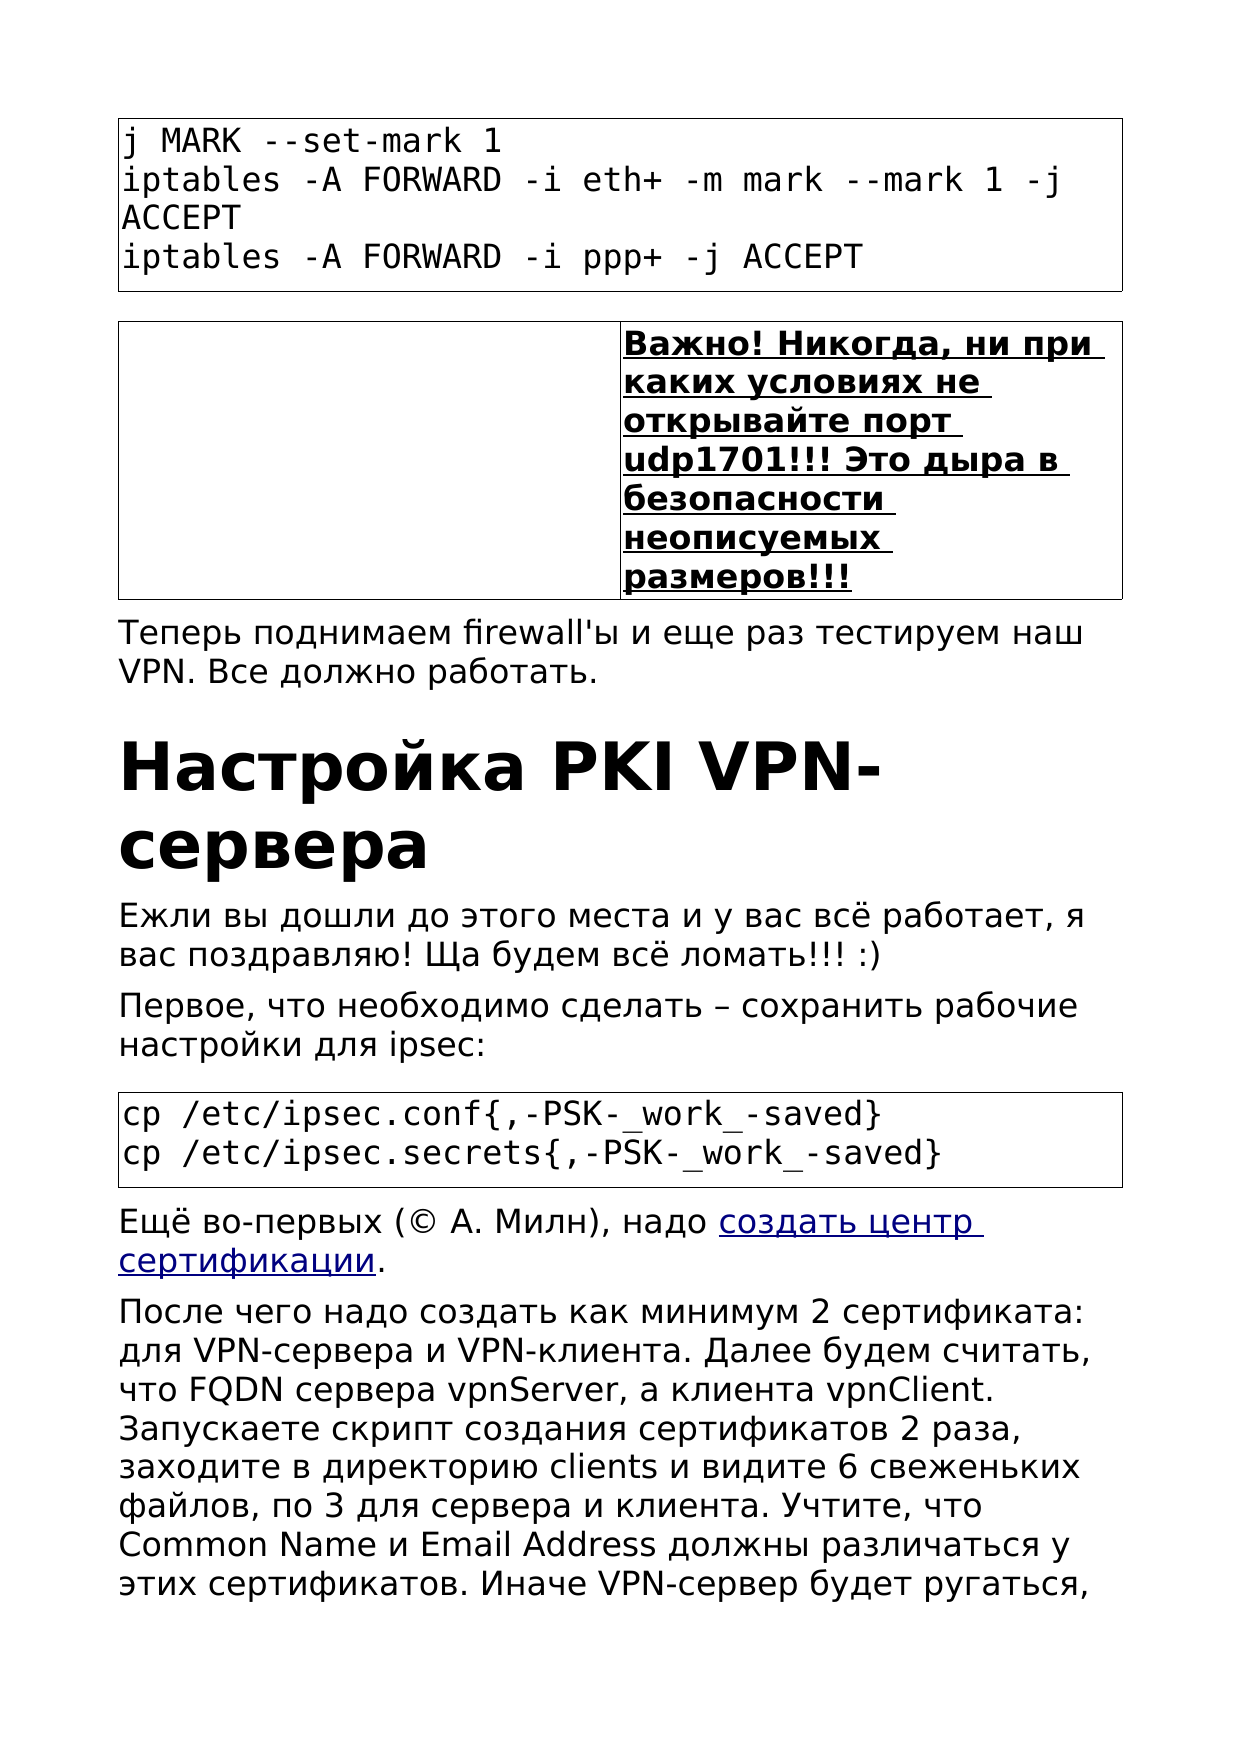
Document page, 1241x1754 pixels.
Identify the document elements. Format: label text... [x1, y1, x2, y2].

table_header -j MARK --set-mark 1 iptables -A FORWARD -i eth+ -m mark --mark 1 -j ACCEPT iptables -A FORWARD -i ppp+ -j ACCEPT [119, 119, 1122, 291]
table_header cp /etc/ipsec.conf{,-PSK-_work_-saved} cp /etc/ipsec.secrets{,-PSK-_work_-saved} [119, 1093, 1122, 1187]
text Первое, что необходимо сделать – сохранить рабочие настройки для ipsec: [118, 987, 1122, 1064]
text Теперь поднимаем firewall'ы и еще раз тестируем наш VPN. Все должно работать. [118, 614, 1122, 691]
text Ещё во-первых (© А. Милн), надо создать центр сертификации. [118, 1202, 1122, 1280]
table_header Важно! Никогда, ни при каких условиях не открывайте порт udp1701!!! Это дыра в безопасности неописуемых размеров!!! [621, 322, 1122, 599]
text После чего надо создать как минимум 2 сертификата: для VPN-сервера и VPN-клиента. Далее будем считать, что FQDN сервера vpnServer, а клиента vpnClient. Запускаете скрипт создания сертификатов 2 раза, заходите в директорию clients и видите 6 свеженьких файлов, по 3 для сервера и клиента. Учтите, что Common Name и Email Address должны различаться у этих сертификатов. Иначе VPN-сервер будет ругаться, [118, 1292, 1122, 1603]
subtitle Настройка PKI VPN-сервера [118, 729, 1122, 884]
text Ежли вы дошли до этого места и у вас всё работает, я вас поздравляю! Ща будем всё ломать!!! :) [118, 897, 1122, 974]
table_header [119, 322, 620, 599]
